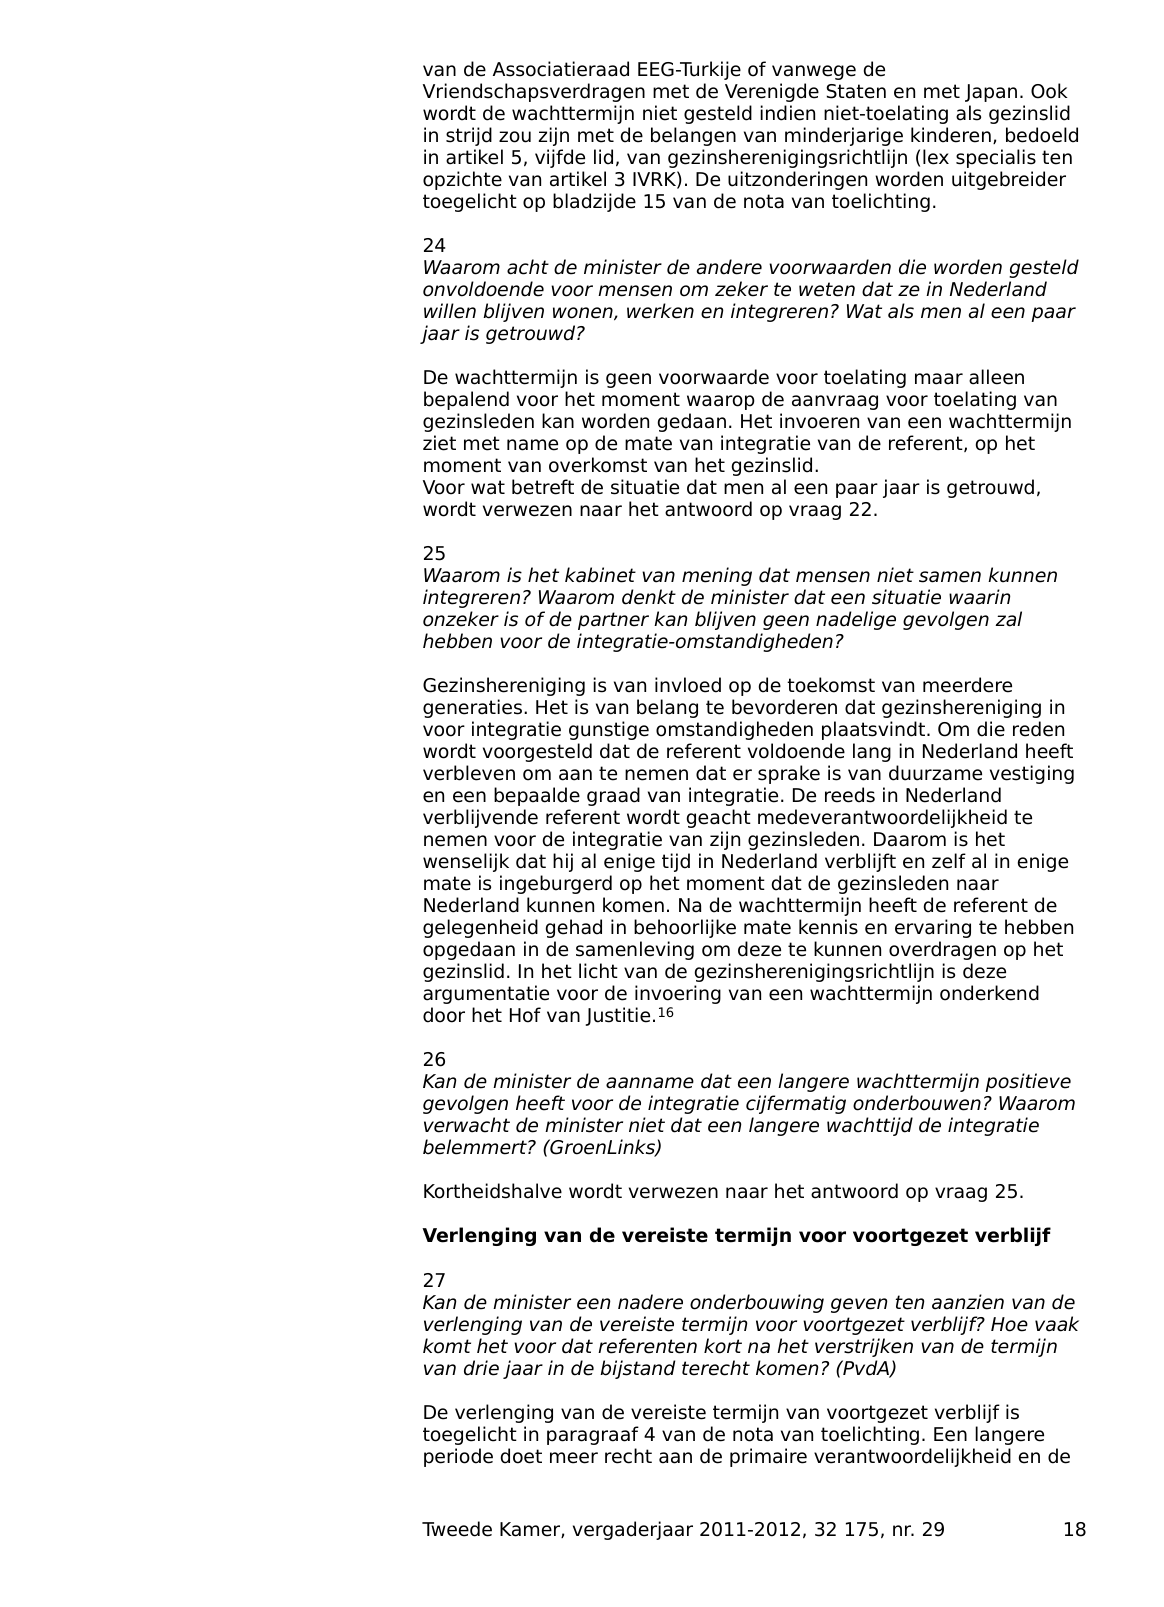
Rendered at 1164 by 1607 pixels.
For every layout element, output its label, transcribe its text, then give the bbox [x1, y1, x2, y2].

text Kan de minister een nadere onderbouwing geven ten aanzien van de verlenging van de vereiste termijn voor voortgezet verblijf? Hoe vaak komt het voor dat referenten kort na het verstrijken van de termijn van drie jaar in de bijstand terecht komen? (PvdA) [422, 1292, 1087, 1379]
text van de Associatieraad EEG-Turkije of vanwege de Vriendschapsverdragen met de Verenigde Staten en met Japan. Ook wordt de wachttermijn niet gesteld indien niet-toelating als gezinslid in strijd zou zijn met de belangen van minderjarige kinderen, bedoeld in artikel 5, vijfde lid, van gezinsherenigingsrichtlijn (lex specialis ten opzichte van artikel 3 IVRK). De uitzonderingen worden uitgebreider toegelicht op bladzijde 15 van de nota van toelichting. [422, 59, 1087, 213]
text 27 [422, 1269, 1087, 1292]
text Gezinshereniging is van invloed op de toekomst van meerdere generaties. Het is van belang te bevorderen dat gezinshereniging in voor integratie gunstige omstandigheden plaatsvindt. Om die reden wordt voorgesteld dat de referent voldoende lang in Nederland heeft verbleven om aan te nemen dat er sprake is van duurzame vestiging en een bepaalde graad van integratie. De reeds in Nederland verblijvende referent wordt geacht medeverantwoordelijkheid te nemen voor de integratie van zijn gezinsleden. Daarom is het wenselijk dat hij al enige tijd in Nederland verblijft en zelf al in enige mate is ingeburgerd op het moment dat de gezinsleden naar Nederland kunnen komen. Na de wachttermijn heeft de referent de gelegenheid gehad in behoorlijke mate kennis en ervaring te hebben opgedaan in de samenleving om deze te kunnen overdragen op het gezinslid. In het licht van de gezinsherenigingsrichtlijn is deze argumentatie voor de invoering van een wachttermijn onderkend door het Hof van Justitie.16 [422, 675, 1087, 1027]
text 24 [422, 235, 1087, 257]
text Waarom acht de minister de andere voorwaarden die worden gesteld onvoldoende voor mensen om zeker te weten dat ze in Nederland willen blijven wonen, werken en integreren? Wat als men al een paar jaar is getrouwd? [422, 257, 1087, 345]
text 25 [422, 543, 1087, 565]
text Voor wat betreft de situatie dat men al een paar jaar is getrouwd, wordt verwezen naar het antwoord op vraag 22. [422, 477, 1087, 521]
text Kan de minister de aanname dat een langere wachttermijn positieve gevolgen heeft voor de integratie cijfermatig onderbouwen? Waarom verwacht de minister niet dat een langere wachttijd de integratie belemmert? (GroenLinks) [422, 1071, 1087, 1159]
text De verlenging van de vereiste termijn van voortgezet verblijf is toegelicht in paragraaf 4 van de nota van toelichting. Een langere periode doet meer recht aan de primaire verantwoordelijkheid en de [422, 1402, 1087, 1468]
text De wachttermijn is geen voorwaarde voor toelating maar alleen bepalend voor het moment waarop de aanvraag voor toelating van gezinsleden kan worden gedaan. Het invoeren van een wachttermijn ziet met name op de mate van integratie van de referent, op het moment van overkomst van het gezinslid. [422, 367, 1087, 477]
subtitle Verlenging van de vereiste termijn voor voortgezet verblijf [422, 1225, 1087, 1247]
text Waarom is het kabinet van mening dat mensen niet samen kunnen integreren? Waarom denkt de minister dat een situatie waarin onzeker is of de partner kan blijven geen nadelige gevolgen zal hebben voor de integratie-omstandigheden? [422, 565, 1087, 653]
text Kortheidshalve wordt verwezen naar het antwoord op vraag 25. [422, 1181, 1087, 1203]
text 26 [422, 1049, 1087, 1071]
